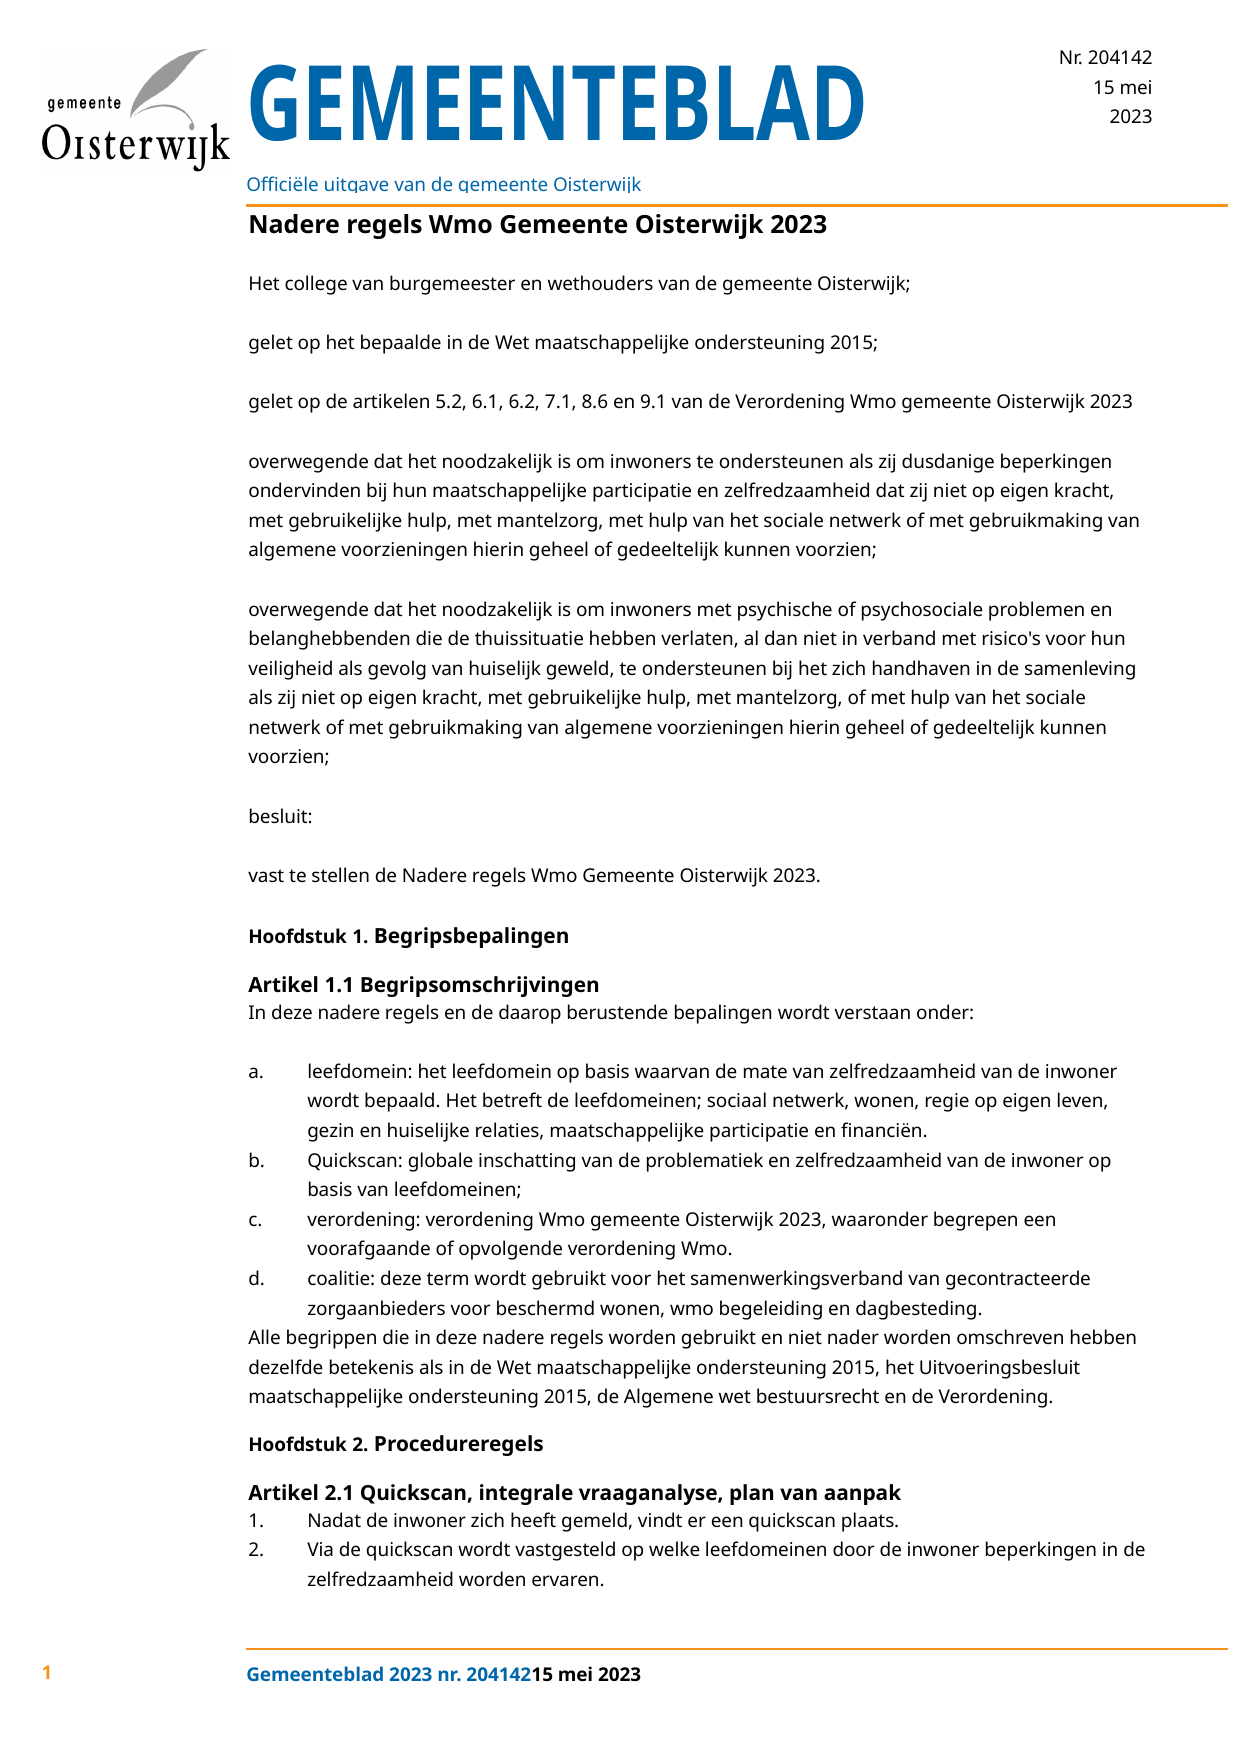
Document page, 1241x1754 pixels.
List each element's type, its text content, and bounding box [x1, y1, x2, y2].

text overwegende dat het noodzakelijk is om inwoners te ondersteunen als zij dusdanige beperkingen ondervinden bij hun maatschappelijke participatie en zelfredzaamheid dat zij niet op eigen kracht, met gebruikelijke hulp, met mantelzorg, met hulp van het sociale netwerk of met gebruikmaking van algemene voorzieningen hierin geheel of gedeeltelijk kunnen voorzien; [248, 448, 1152, 562]
text Artikel 1.1 Begripsomschrijvingen [248, 970, 1152, 999]
text Artikel 2.1 Quickscan, integrale vraaganalyse, plan van aanpak [248, 1478, 1152, 1507]
text Het college van burgemeester en wethouders van de gemeente Oisterwijk; [248, 270, 1152, 296]
text Hoofdstuk 1. Begripsbepalingen [248, 921, 1152, 949]
text In deze nadere regels en de daarop berustende bepalingen wordt verstaan onder: [248, 999, 1152, 1024]
text gelet op het bepaalde in de Wet maatschappelijke ondersteuning 2015; [248, 329, 1152, 355]
picture [41, 47, 231, 172]
text Alle begrippen die in deze nadere regels worden gebruikt en niet nader worden omschreven hebben dezelfde betekenis als in de Wet maatschappelijke ondersteuning 2015, het Uitvoeringsbesluit maatschappelijke ondersteuning 2015, de Algemene wet bestuursrecht en de Verordening. [248, 1324, 1152, 1409]
list Quickscan: globale inschatting van de problematiek en zelfredzaamheid van de inwoner op basis van leefdomeinen; [248, 1147, 1152, 1202]
list Via de quickscan wordt vastgesteld op welke leefdomeinen door de inwoner beperkingen in de zelfredzaamheid worden ervaren. [248, 1536, 1152, 1592]
list Nadat de inwoner zich heeft gemeld, vindt er een quickscan plaats. [248, 1507, 1152, 1532]
list leefdomein: het leefdomein op basis waarvan de mate van zelfredzaamheid van de inwoner wordt bepaald. Het betreft de leefdomeinen; sociaal netwerk, wonen, regie op eigen leven, gezin en huiselijke relaties, maatschappelijke participatie en financiën. [248, 1058, 1152, 1143]
text Nadere regels Wmo Gemeente Oisterwijk 2023 [248, 207, 1152, 241]
list coalitie: deze term wordt gebruikt voor het samenwerkingsverband van gecontracteerde zorgaanbieders voor beschermd wonen, wmo begeleiding en dagbesteding. [248, 1265, 1152, 1320]
list verordening: verordening Wmo gemeente Oisterwijk 2023, waaronder begrepen een voorafgaande of opvolgende verordening Wmo. [248, 1206, 1152, 1261]
text Hoofdstuk 2. Procedureregels [248, 1429, 1152, 1457]
text besluit: [248, 803, 1152, 828]
text gelet op de artikelen 5.2, 6.1, 6.2, 7.1, 8.6 en 9.1 van de Verordening Wmo gemeente Oisterwijk 2023 [248, 389, 1152, 414]
text vast te stellen de Nadere regels Wmo Gemeente Oisterwijk 2023. [248, 862, 1152, 888]
text overwegende dat het noodzakelijk is om inwoners met psychische of psychosociale problemen en belanghebbenden die de thuissituatie hebben verlaten, al dan niet in verband met risico's voor hun veiligheid als gevolg van huiselijk geweld, te ondersteunen bij het zich handhaven in de samenleving als zij niet op eigen kracht, met gebruikelijke hulp, met mantelzorg, of met hulp van het sociale netwerk of met gebruikmaking van algemene voorzieningen hierin geheel of gedeeltelijk kunnen voorzien; [248, 596, 1152, 769]
